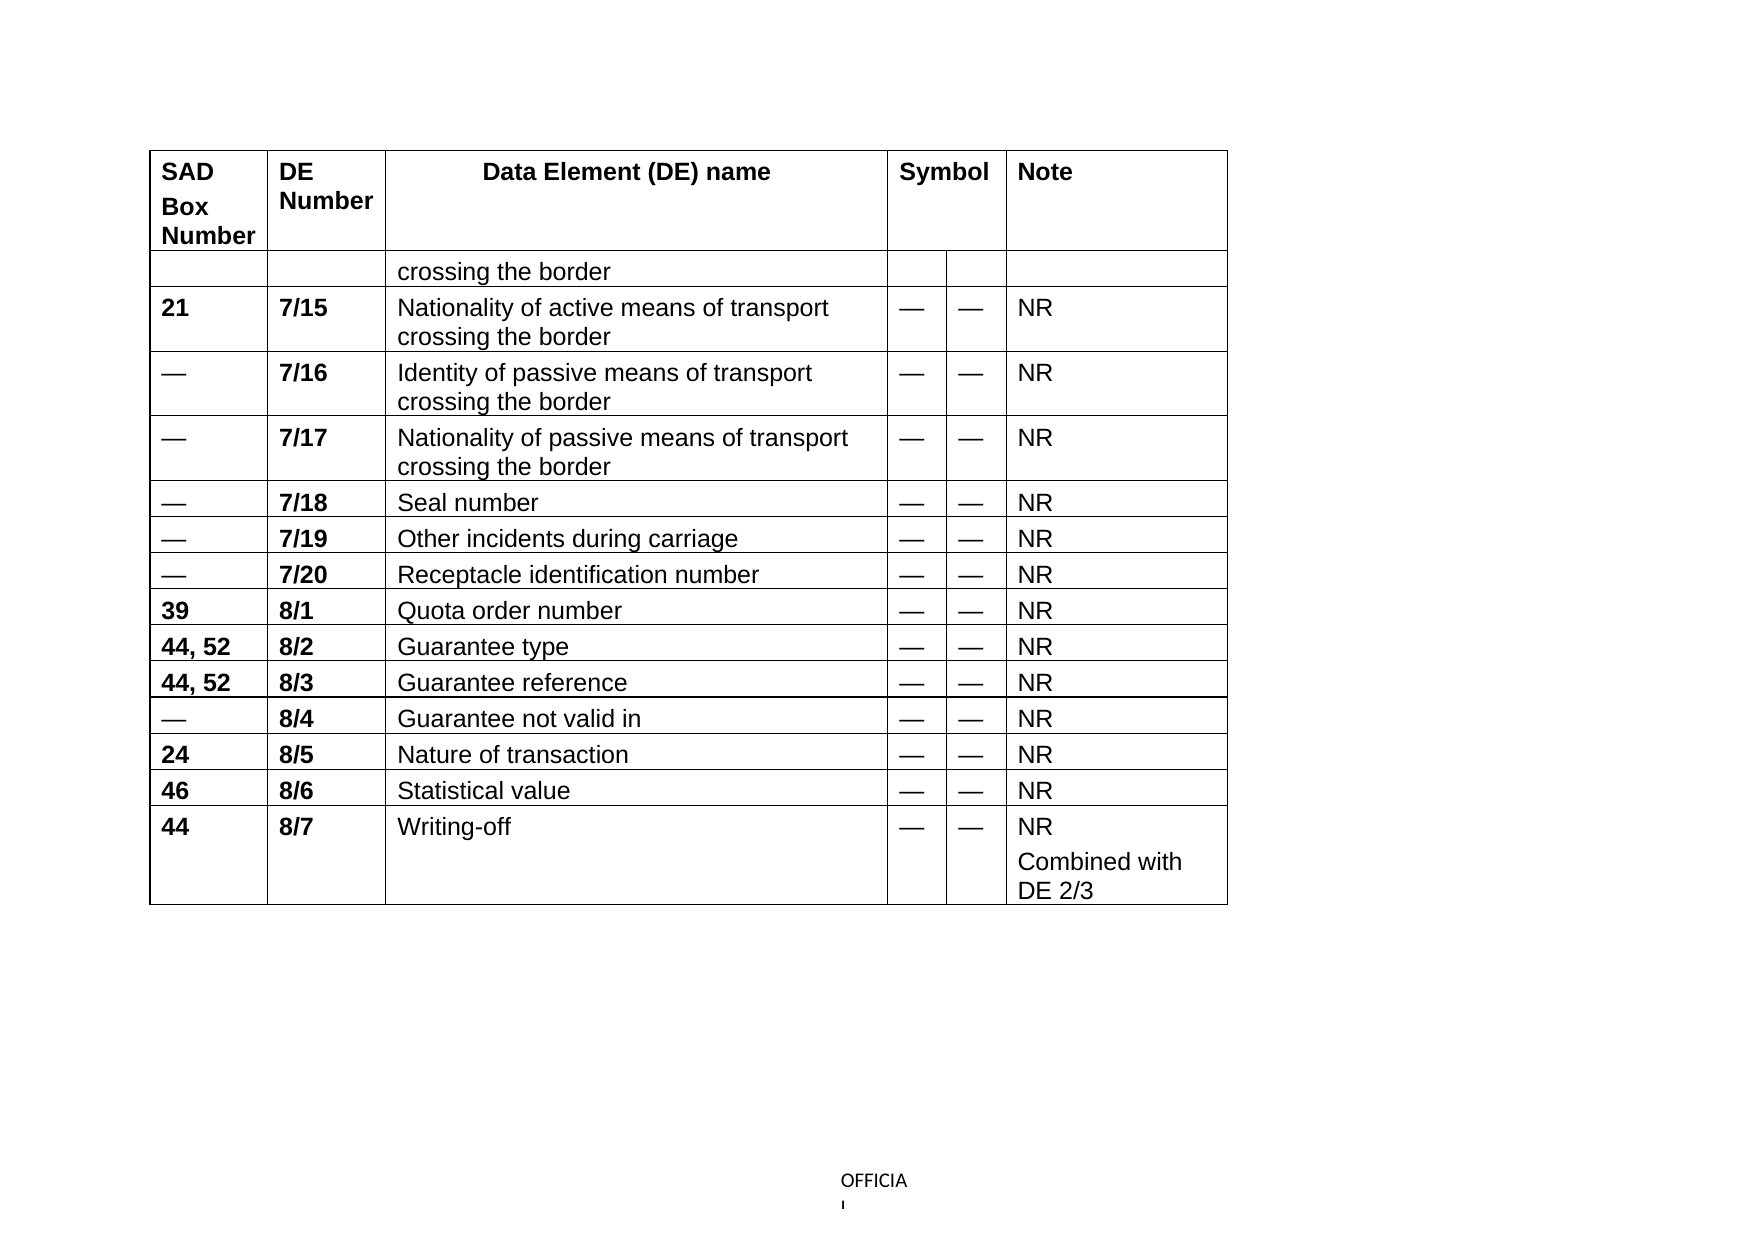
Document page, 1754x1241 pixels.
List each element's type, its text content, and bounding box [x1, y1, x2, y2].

table_cell NR [1007, 698, 1227, 732]
table_header DE Number [268, 151, 385, 250]
table_cell — [947, 517, 1006, 552]
table_cell Quota order number [386, 589, 887, 624]
table_cell — [947, 553, 1006, 588]
table_cell 7/19 [268, 517, 385, 552]
table_cell — [151, 698, 267, 732]
table_cell — [888, 734, 946, 768]
table_cell Other incidents during carriage [386, 517, 887, 552]
table_cell 7/17 [268, 416, 385, 480]
table_cell Guarantee reference [386, 661, 887, 696]
table_cell — [947, 806, 1006, 904]
table_cell Guarantee not valid in [386, 698, 887, 732]
table_cell — [947, 770, 1006, 804]
table_cell 44, 52 [151, 625, 267, 660]
table_cell 7/15 [268, 287, 385, 351]
table_header Note [1007, 151, 1227, 250]
table_cell [888, 251, 946, 286]
table_cell 7/16 [268, 352, 385, 415]
table_cell — [947, 589, 1006, 624]
table_cell — [947, 734, 1006, 768]
table_cell 8/4 [268, 698, 385, 732]
table_header SAD Box Number [151, 151, 267, 250]
table_cell — [888, 553, 946, 588]
table_cell — [947, 698, 1006, 732]
table_cell 7/18 [268, 481, 385, 516]
table_cell — [888, 517, 946, 552]
table_header Symbol [888, 151, 1006, 250]
table_cell — [947, 416, 1006, 480]
table_cell 8/6 [268, 770, 385, 804]
table_cell 21 [151, 287, 267, 351]
table_cell NR [1007, 734, 1227, 768]
table_cell — [888, 481, 946, 516]
table_cell Writing-off [386, 806, 887, 904]
table_cell 8/7 [268, 806, 385, 904]
table_cell — [888, 661, 946, 696]
table_cell 46 [151, 770, 267, 804]
table_cell — [947, 352, 1006, 415]
table_cell 8/5 [268, 734, 385, 768]
table_cell — [888, 589, 946, 624]
table_cell — [888, 770, 946, 804]
table_cell — [947, 287, 1006, 351]
table_cell — [151, 481, 267, 516]
table_cell Nationality of passive means of transport crossing the border [386, 416, 887, 480]
table_cell NR [1007, 416, 1227, 480]
table_cell Guarantee type [386, 625, 887, 660]
table_cell — [151, 352, 267, 415]
table_cell — [888, 287, 946, 351]
table_cell NR [1007, 770, 1227, 804]
table_cell Nationality of active means of transport crossing the border [386, 287, 887, 351]
table_cell NR [1007, 287, 1227, 351]
table_cell NR [1007, 589, 1227, 624]
table_cell — [888, 352, 946, 415]
table_cell — [888, 416, 946, 480]
table_cell crossing the border [386, 251, 887, 286]
table_cell Nature of transaction [386, 734, 887, 768]
table_cell — [947, 625, 1006, 660]
table_cell — [947, 481, 1006, 516]
table_cell 8/2 [268, 625, 385, 660]
table_cell NR [1007, 517, 1227, 552]
table_cell [151, 251, 267, 286]
table_cell — [151, 416, 267, 480]
table_cell — [888, 698, 946, 732]
table_cell 44 [151, 806, 267, 904]
table_cell Seal number [386, 481, 887, 516]
table_cell Identity of passive means of transport crossing the border [386, 352, 887, 415]
table_cell — [151, 553, 267, 588]
table_cell — [947, 661, 1006, 696]
table_cell NR [1007, 661, 1227, 696]
table_cell 24 [151, 734, 267, 768]
table_cell [947, 251, 1006, 286]
table_cell 44, 52 [151, 661, 267, 696]
table_cell — [888, 625, 946, 660]
table_cell NR Combined with DE 2/3 [1007, 806, 1227, 904]
table_cell NR [1007, 553, 1227, 588]
table_cell NR [1007, 481, 1227, 516]
table_cell Statistical value [386, 770, 887, 804]
table_cell NR [1007, 625, 1227, 660]
table_cell [268, 251, 385, 286]
table_cell 39 [151, 589, 267, 624]
table_cell 8/3 [268, 661, 385, 696]
table_cell — [888, 806, 946, 904]
table_cell — [151, 517, 267, 552]
table_cell [1007, 251, 1227, 286]
table_cell NR [1007, 352, 1227, 415]
table_cell 7/20 [268, 553, 385, 588]
table_header Data Element (DE) name [386, 151, 887, 250]
table_cell Receptacle identification number [386, 553, 887, 588]
table_cell 8/1 [268, 589, 385, 624]
